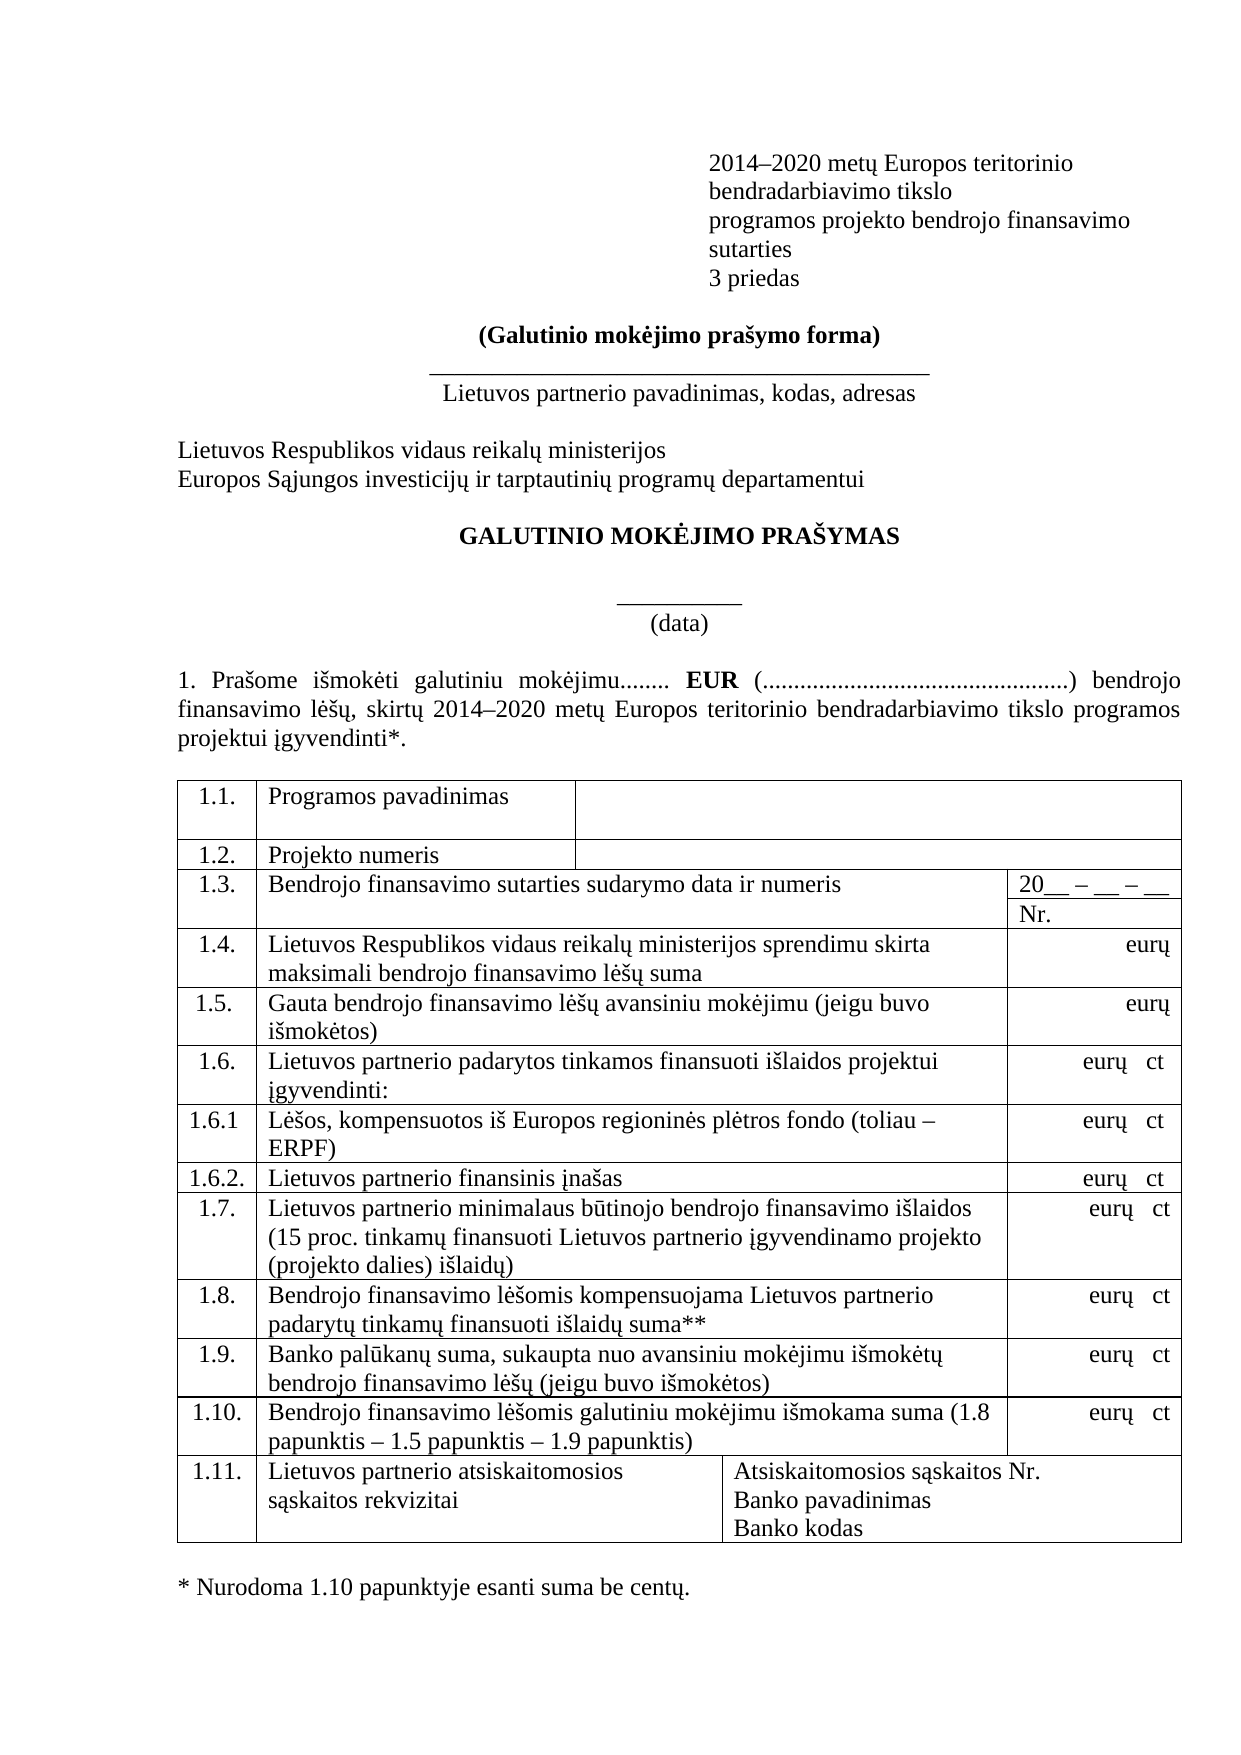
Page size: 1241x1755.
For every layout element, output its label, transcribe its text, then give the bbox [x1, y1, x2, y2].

table_cell Lėšos, kompensuotos iš Europos regioninės plėtros fondo (toliau – ERPF) [257, 1105, 1007, 1162]
table_cell 1.9. [178, 1339, 256, 1396]
text (data) [177, 608, 1181, 636]
table_cell 1.5. [178, 988, 256, 1045]
table_cell Nr. [1008, 899, 1181, 928]
text Lietuvos partnerio pavadinimas, kodas, adresas [177, 378, 1181, 406]
table_cell Lietuvos partnerio finansinis įnašas [257, 1163, 1007, 1192]
text 1. Prašome išmokėti galutiniu mokėjimu........ EUR (.................................................) bendrojo finansavimo lėšų, skirtų 2014–2020 metų Europos teritorinio bendradarbiavimo tikslo programos projektui įgyvendinti*. [177, 665, 1181, 751]
table_cell eurų ct [1008, 1163, 1181, 1192]
table_cell eurų ct [1008, 1105, 1181, 1162]
text 2014–2020 metų Europos teritorinio [709, 148, 1181, 176]
table_header Programos pavadinimas [257, 781, 575, 839]
table_header [576, 781, 1181, 839]
table_cell 1.4. [178, 929, 256, 987]
table_cell 1.6.2. [178, 1163, 256, 1192]
table_cell Projekto numeris [257, 840, 575, 868]
table_cell eurų ct [1008, 1280, 1181, 1338]
text programos projekto bendrojo finansavimo [709, 205, 1181, 234]
table_cell 1.8. [178, 1280, 256, 1338]
text __________ [177, 579, 1181, 608]
table_cell 1.11. [178, 1456, 256, 1542]
table_cell 20__ – __ – __ [1008, 870, 1181, 898]
table_cell Lietuvos partnerio atsiskaitomosios sąskaitos rekvizitai [257, 1456, 722, 1542]
text (Galutinio mokėjimo prašymo forma) [177, 320, 1181, 349]
text Europos Sąjungos investicijų ir tarptautinių programų departamentui [177, 464, 1181, 493]
table_cell 1.7. [178, 1193, 256, 1279]
table_cell Atsiskaitomosios sąskaitos Nr. Banko pavadinimas Banko kodas [723, 1456, 1181, 1542]
table_cell 1.6.1 [178, 1105, 256, 1162]
table_cell Bendrojo finansavimo sutarties sudarymo data ir numeris [257, 870, 1007, 928]
table_cell eurų [1008, 988, 1181, 1045]
text GALUTINIO MOKĖJIMO PRAŠYMAS [177, 521, 1181, 550]
table_cell Lietuvos Respublikos vidaus reikalų ministerijos sprendimu skirta maksimali bendrojo finansavimo lėšų suma [257, 929, 1007, 987]
table_cell Lietuvos partnerio padarytos tinkamos finansuoti išlaidos projektui įgyvendinti: [257, 1046, 1007, 1104]
table_cell eurų ct [1008, 1339, 1181, 1396]
table_header 1.1. [178, 781, 256, 839]
table_cell 1.10. [178, 1398, 256, 1455]
table_cell eurų ct [1008, 1046, 1181, 1104]
table_cell Gauta bendrojo finansavimo lėšų avansiniu mokėjimu (jeigu buvo išmokėtos) [257, 988, 1007, 1045]
text bendradarbiavimo tikslo [709, 176, 1181, 205]
table_cell 1.6. [178, 1046, 256, 1104]
table_cell eurų ct [1008, 1398, 1181, 1455]
table_cell Lietuvos partnerio minimalaus būtinojo bendrojo finansavimo išlaidos (15 proc. tinkamų finansuoti Lietuvos partnerio įgyvendinamo projekto (projekto dalies) išlaidų) [257, 1193, 1007, 1279]
table_cell Banko palūkanų suma, sukaupta nuo avansiniu mokėjimu išmokėtų bendrojo finansavimo lėšų (jeigu buvo išmokėtos) [257, 1339, 1007, 1396]
table_cell eurų ct [1008, 1193, 1181, 1279]
table_cell 1.3. [178, 870, 256, 928]
text ________________________________________ [177, 349, 1181, 378]
table_cell eurų [1008, 929, 1181, 987]
table_cell Bendrojo finansavimo lėšomis galutiniu mokėjimu išmokama suma (1.8 papunktis – 1.5 papunktis – 1.9 papunktis) [257, 1398, 1007, 1455]
text sutarties [709, 234, 1181, 263]
text 3 priedas [709, 263, 1181, 291]
table_cell Bendrojo finansavimo lėšomis kompensuojama Lietuvos partnerio padarytų tinkamų finansuoti išlaidų suma** [257, 1280, 1007, 1338]
text * Nurodoma 1.10 papunktyje esanti suma be centų. [177, 1572, 1181, 1601]
table_cell 1.2. [178, 840, 256, 868]
table_cell [576, 840, 1181, 868]
text Lietuvos Respublikos vidaus reikalų ministerijos [177, 435, 1181, 464]
